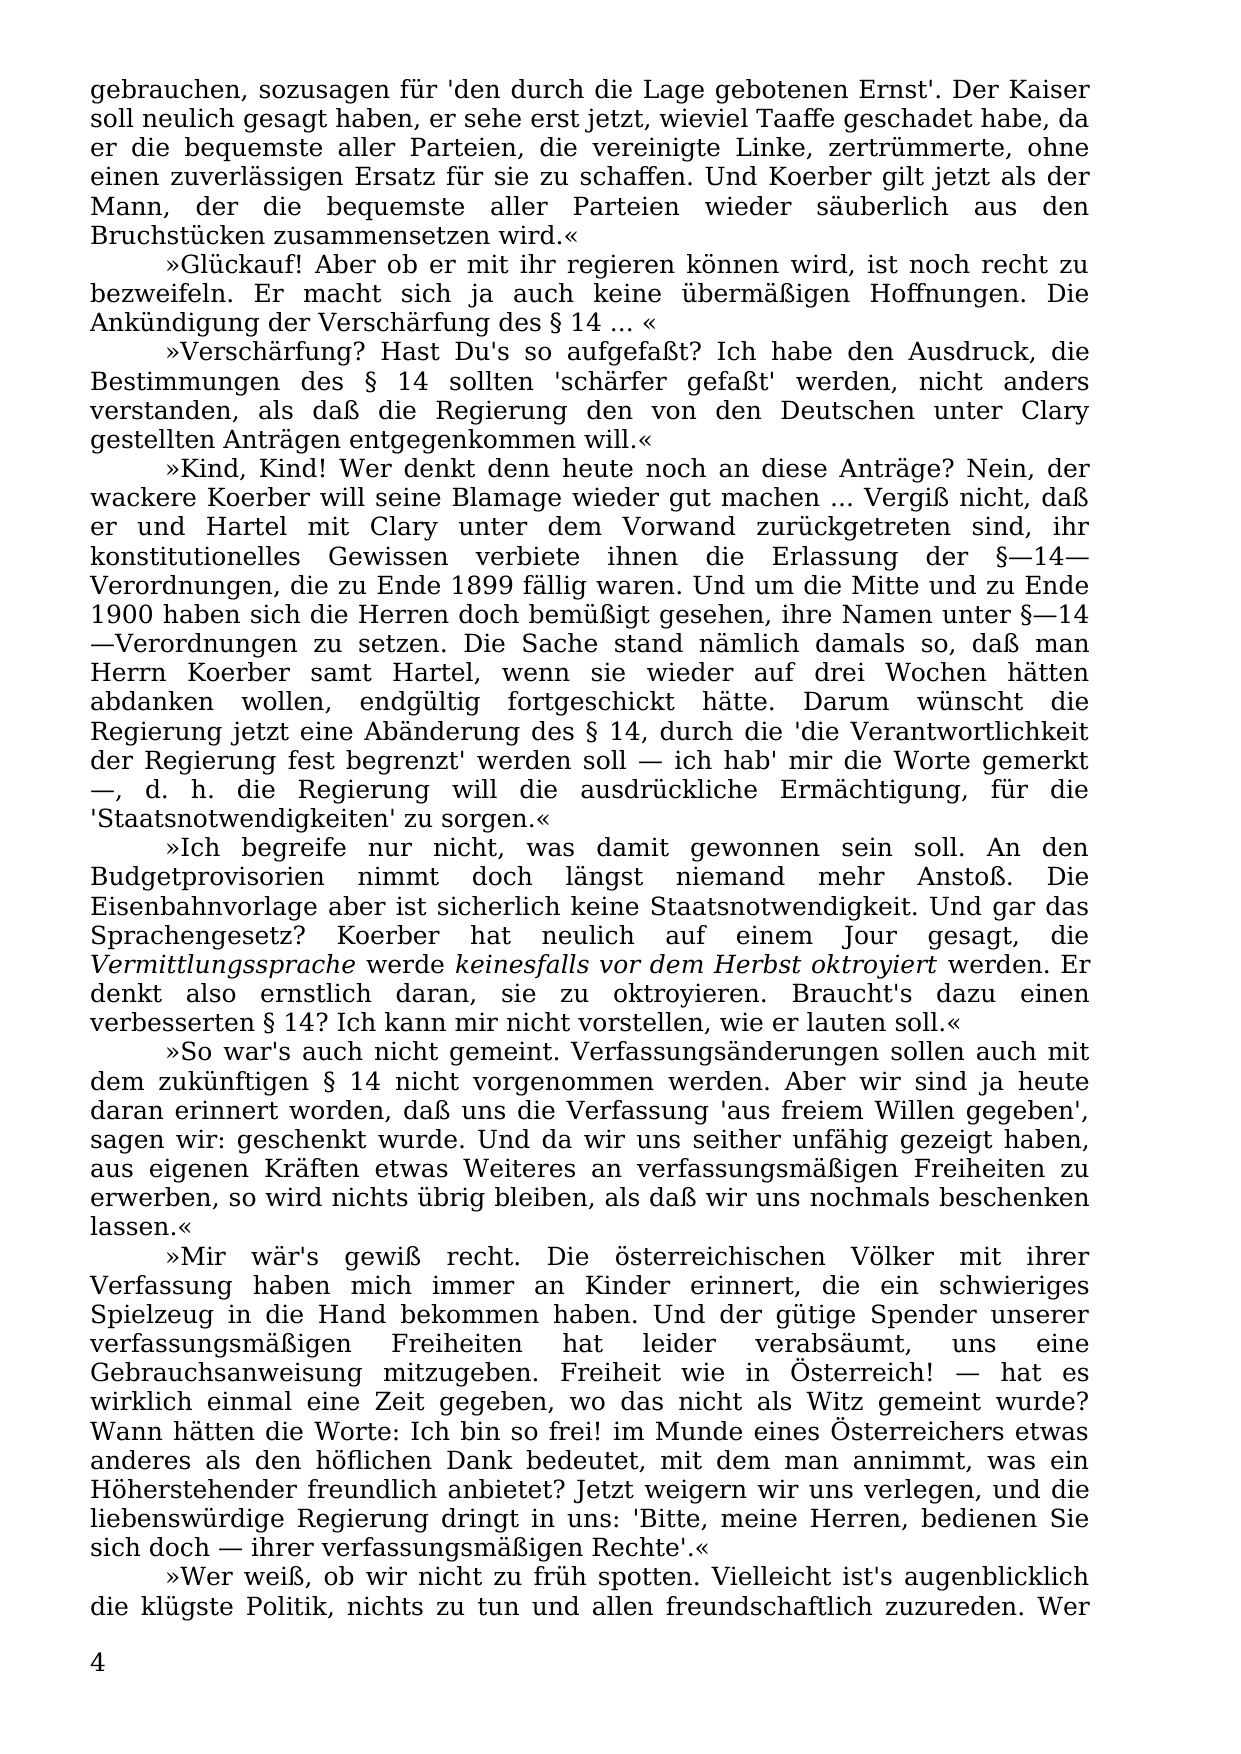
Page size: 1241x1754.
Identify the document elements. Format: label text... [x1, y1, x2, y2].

text »Ich begreife nur nicht, was damit gewonnen sein soll. An den Budgetprovisorien nimmt doch längst niemand mehr Anstoß. Die Eisenbahnvorlage aber ist sicherlich keine Staatsnotwendigkeit. Und gar das Sprachengesetz? Koerber hat neulich auf einem Jour gesagt, die Vermittlungssprache werde keinesfalls vor dem Herbst oktroyiert werden. Er denkt also ernstlich daran, sie zu oktroyieren. Braucht's dazu einen verbesserten § 14? Ich kann mir nicht vorstellen, wie er lauten soll.« [90, 833, 1091, 1037]
text »Verschärfung? Hast Du's so aufgefaßt? Ich habe den Ausdruck, die Bestimmungen des § 14 sollten 'schärfer gefaßt' werden, nicht anders verstanden, als daß die Regierung den von den Deutschen unter Clary gestellten Anträgen entgegenkommen will.« [90, 337, 1091, 454]
text gebrauchen, sozusagen für 'den durch die Lage gebotenen Ernst'. Der Kaiser soll neulich gesagt haben, er sehe erst jetzt, wieviel Taaffe geschadet habe, da er die bequemste aller Parteien, die vereinigte Linke, zertrümmerte, ohne einen zuverlässigen Ersatz für sie zu schaffen. Und Koerber gilt jetzt als der Mann, der die bequemste aller Parteien wieder säuberlich aus den Bruchstücken zusammensetzen wird.« [90, 75, 1091, 250]
text »Wer weiß, ob wir nicht zu früh spotten. Vielleicht ist's augenblicklich die klügste Politik, nichts zu tun und allen freundschaftlich zuzureden. Wer [90, 1562, 1091, 1621]
text »Mir wär's gewiß recht. Die österreichischen Völker mit ihrer Verfassung haben mich immer an Kinder erinnert, die ein schwieriges Spielzeug in die Hand bekommen haben. Und der gütige Spender unserer verfassungsmäßigen Freiheiten hat leider verabsäumt, uns eine Gebrauchsanweisung mitzugeben. Freiheit wie in Österreich! — hat es wirklich einmal eine Zeit gegeben, wo das nicht als Witz gemeint wurde? Wann hätten die Worte: Ich bin so frei! im Munde eines Österreichers etwas anderes als den höflichen Dank bedeutet, mit dem man annimmt, was ein Höherstehender freundlich anbietet? Jetzt weigern wir uns verlegen, und die liebenswürdige Regierung dringt in uns: 'Bitte, meine Herren, bedienen Sie sich doch — ihrer verfassungsmäßigen Rechte'.« [90, 1242, 1091, 1562]
text »So war's auch nicht gemeint. Verfassungsänderungen sollen auch mit dem zukünftigen § 14 nicht vorgenommen werden. Aber wir sind ja heute daran erinnert worden, daß uns die Verfassung 'aus freiem Willen gegeben', sagen wir: geschenkt wurde. Und da wir uns seither unfähig gezeigt haben, aus eigenen Kräften etwas Weiteres an verfassungsmäßigen Freiheiten zu erwerben, so wird nichts übrig bleiben, als daß wir uns nochmals beschenken lassen.« [90, 1037, 1091, 1242]
text »Glückauf! Aber ob er mit ihr regieren können wird, ist noch recht zu bezweifeln. Er macht sich ja auch keine übermäßigen Hoffnungen. Die Ankündigung der Verschärfung des § 14 ... « [90, 250, 1091, 337]
text »Kind, Kind! Wer denkt denn heute noch an diese Anträge? Nein, der wackere Koerber will seine Blamage wieder gut machen ... Vergiß nicht, daß er und Hartel mit Clary unter dem Vorwand zurückgetreten sind, ihr konstitutionelles Gewissen verbiete ihnen die Erlassung der §—14—Verordnungen, die zu Ende 1899 fällig waren. Und um die Mitte und zu Ende 1900 haben sich die Herren doch bemüßigt gesehen, ihre Namen unter §—14—Verordnungen zu setzen. Die Sache stand nämlich damals so, daß man Herrn Koerber samt Hartel, wenn sie wieder auf drei Wochen hätten abdanken wollen, endgültig fortgeschickt hätte. Darum wünscht die Regierung jetzt eine Abänderung des § 14, durch die 'die Verantwortlichkeit der Regierung fest begrenzt' werden soll — ich hab' mir die Worte gemerkt —, d. h. die Regierung will die ausdrückliche Ermächtigung, für die 'Staatsnotwendigkeiten' zu sorgen.« [90, 454, 1091, 833]
